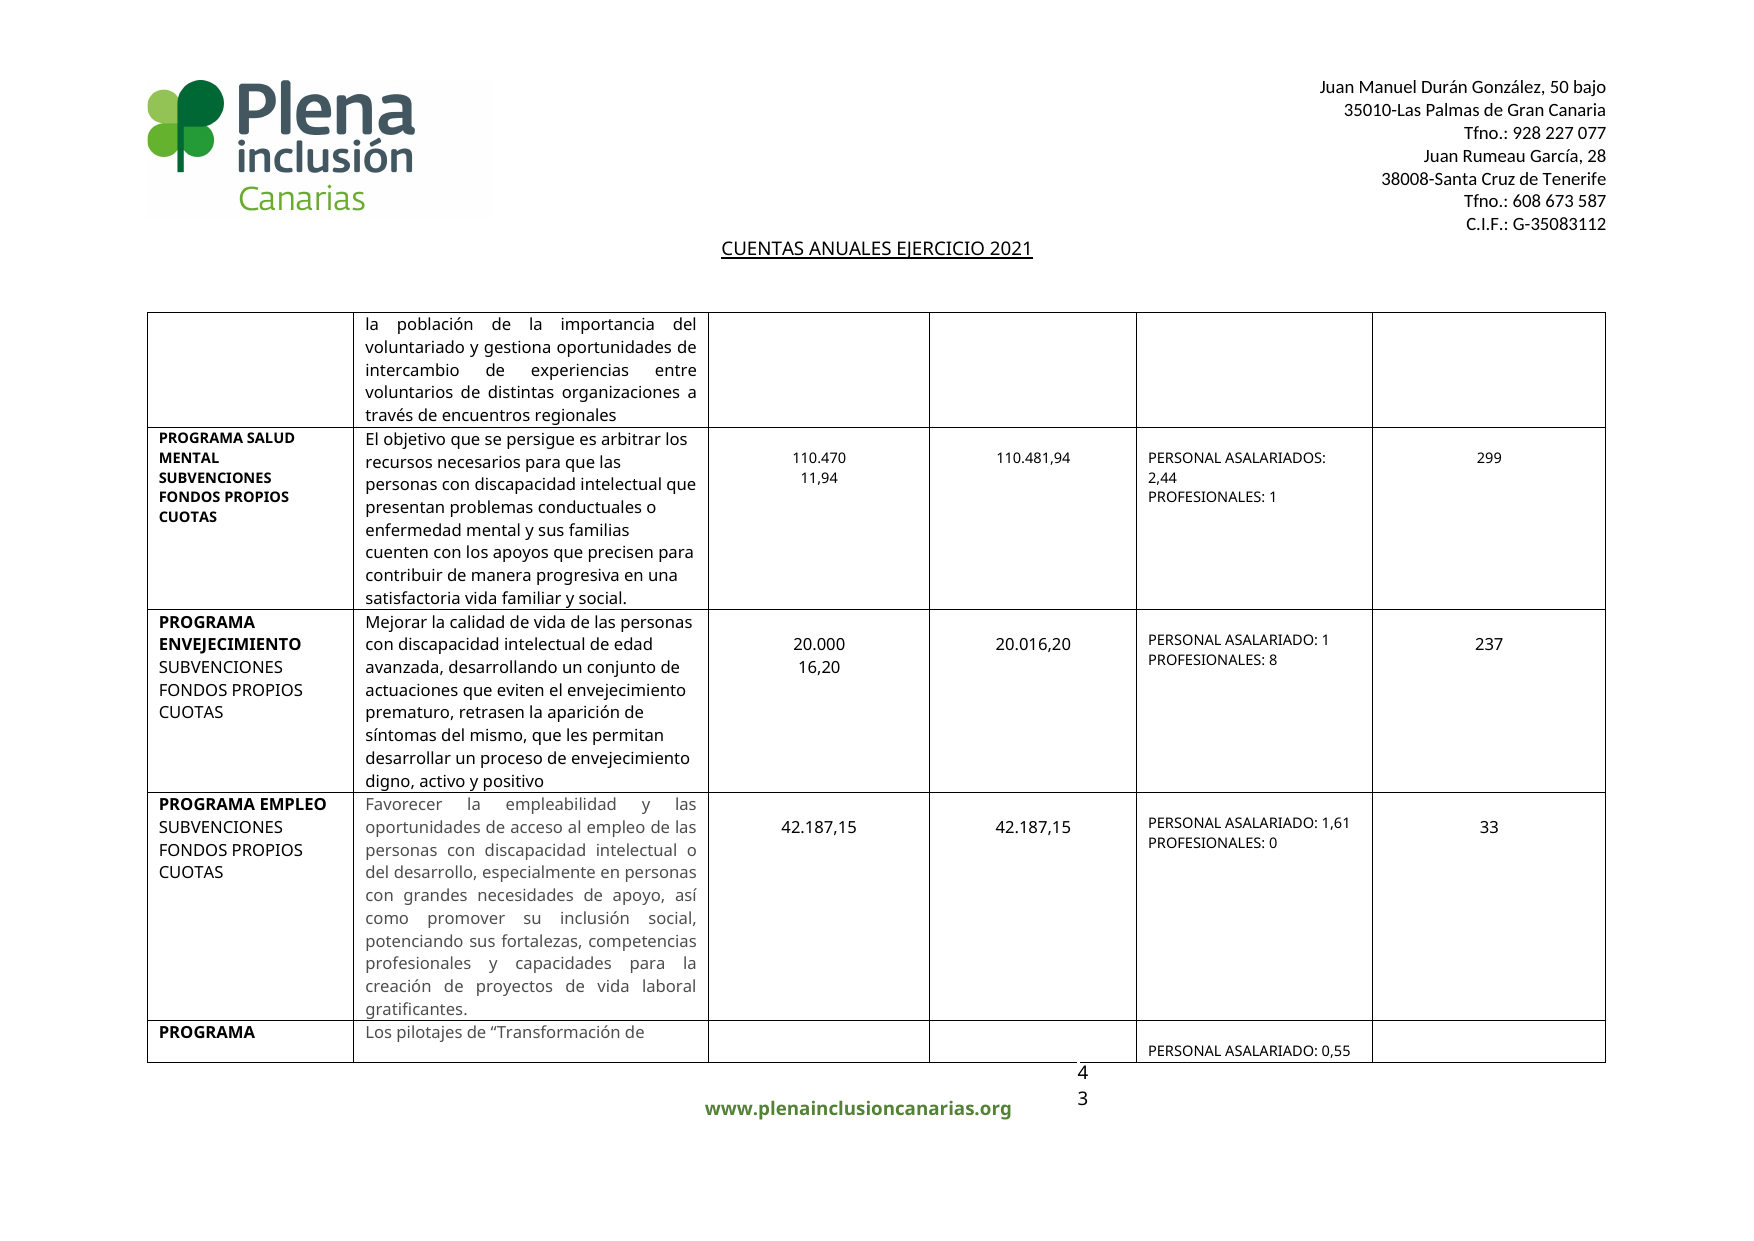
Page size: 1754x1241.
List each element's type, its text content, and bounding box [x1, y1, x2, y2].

table_cell Mejorar la calidad de vida de las personas con discapacidad intelectual de edad avanzada, desarrollando un conjunto de actuaciones que eviten el envejecimiento prematuro, retrasen la aparición de síntomas del mismo, que les permitan desarrollar un proceso de envejecimiento digno, activo y positivo [354, 610, 708, 792]
table_cell PERSONAL ASALARIADO: 1,61 PROFESIONALES: 0 [1137, 793, 1372, 1020]
table_cell 20.016,20 [930, 610, 1136, 792]
table_cell Los pilotajes de “Transformación de [354, 1021, 708, 1062]
table_cell 20.000 16,20 [709, 610, 929, 792]
table_cell PROGRAMA EMPLEO SUBVENCIONES FONDOS PROPIOS CUOTAS [148, 793, 353, 1020]
table_cell 33 [1373, 793, 1605, 1020]
table_cell [1373, 313, 1605, 427]
table_cell Favorecer la empleabilidad y las oportunidades de acceso al empleo de las personas con discapacidad intelectual o del desarrollo, especialmente en personas con grandes necesidades de apoyo, así como promover su inclusión social, potenciando sus fortalezas, competencias profesionales y capacidades para la creación de proyectos de vida laboral gratificantes. [354, 793, 708, 1020]
table_cell PROGRAMA ENVEJECIMIENTO SUBVENCIONES FONDOS PROPIOS CUOTAS [148, 610, 353, 792]
table_cell 237 [1373, 610, 1605, 792]
table_cell la población de la importancia del voluntariado y gestiona oportunidades de intercambio de experiencias entre voluntarios de distintas organizaciones a través de encuentros regionales [354, 313, 708, 427]
table_cell 42.187,15 [930, 793, 1136, 1020]
table_cell 110.481,94 [930, 428, 1136, 609]
table_cell El objetivo que se persigue es arbitrar los recursos necesarios para que las personas con discapacidad intelectual que presentan problemas conductuales o enfermedad mental y sus familias cuenten con los apoyos que precisen para contribuir de manera progresiva en una satisfactoria vida familiar y social. [354, 428, 708, 609]
table_cell PERSONAL ASALARIADO: 0,55 [1137, 1021, 1372, 1062]
table_cell 299 [1373, 428, 1605, 609]
table_cell [930, 1021, 1136, 1062]
table_cell [709, 313, 929, 427]
table_cell [1137, 313, 1372, 427]
table_cell PERSONAL ASALARIADOS: 2,44 PROFESIONALES: 1 [1137, 428, 1372, 609]
table_cell 42.187,15 [709, 793, 929, 1020]
table_cell [930, 313, 1136, 427]
table_cell [1373, 1021, 1605, 1062]
table_cell 110.470 11,94 [709, 428, 929, 609]
table_cell PROGRAMA [148, 1021, 353, 1062]
table_cell PERSONAL ASALARIADO: 1 PROFESIONALES: 8 [1137, 610, 1372, 792]
table_cell [709, 1021, 929, 1062]
table_cell PROGRAMA SALUD MENTAL SUBVENCIONES FONDOS PROPIOS CUOTAS [148, 428, 353, 609]
table_cell [148, 313, 353, 427]
